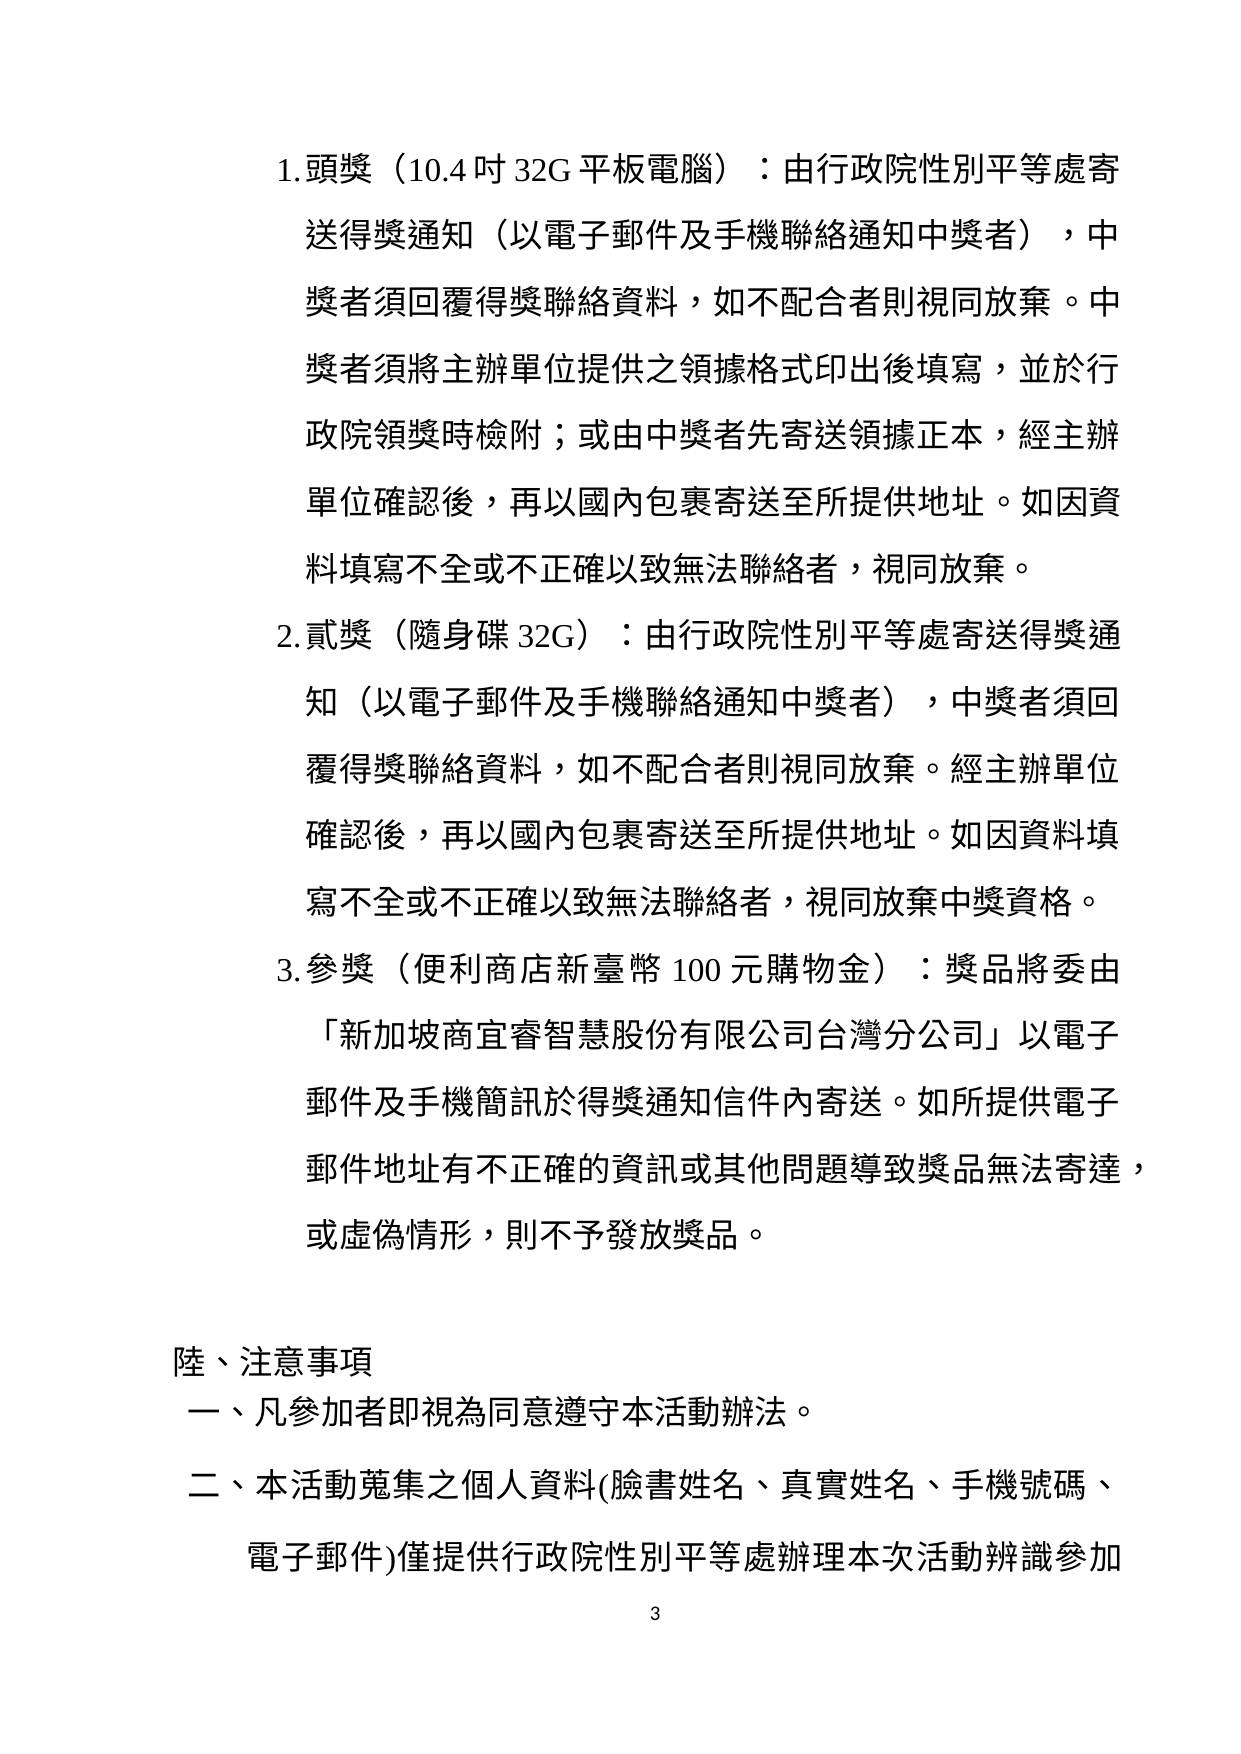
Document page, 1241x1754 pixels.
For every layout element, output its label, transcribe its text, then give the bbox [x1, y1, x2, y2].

text 陸、注意事項 [173, 1328, 1122, 1386]
list 參獎（便利商店新臺幣100元購物金）：獎品將委由「新加坡商宜睿智慧股份有限公司台灣分公司」以電子郵件及手機簡訊於得獎通知信件內寄送。如所提供電子郵件地址有不正確的資訊或其他問題導致獎品無法寄達，或虛偽情形，則不予發放獎品。 [276, 928, 1122, 1261]
list 頭獎（10.4吋32G平板電腦）：由行政院性別平等處寄送得獎通知（以電子郵件及手機聯絡通知中獎者），中獎者須回覆得獎聯絡資料，如不配合者則視同放棄。中獎者須將主辦單位提供之領據格式印出後填寫，並於行政院領獎時檢附；或由中獎者先寄送領據正本，經主辦單位確認後，再以國內包裹寄送至所提供地址。如因資料填寫不全或不正確以致無法聯絡者，視同放棄。 [276, 128, 1122, 594]
text 一、凡參加者即視為同意遵守本活動辦法。 [187, 1386, 1122, 1434]
text 二、本活動蒐集之個人資料(臉書姓名、真實姓名、手機號碼、電子郵件)僅提供行政院性別平等處辦理本次活動辨識參加 [187, 1458, 1122, 1579]
list 貳獎（隨身碟32G）：由行政院性別平等處寄送得獎通知（以電子郵件及手機聯絡通知中獎者），中獎者須回覆得獎聯絡資料，如不配合者則視同放棄。經主辦單位確認後，再以國內包裹寄送至所提供地址。如因資料填寫不全或不正確以致無法聯絡者，視同放棄中獎資格。 [276, 594, 1122, 928]
